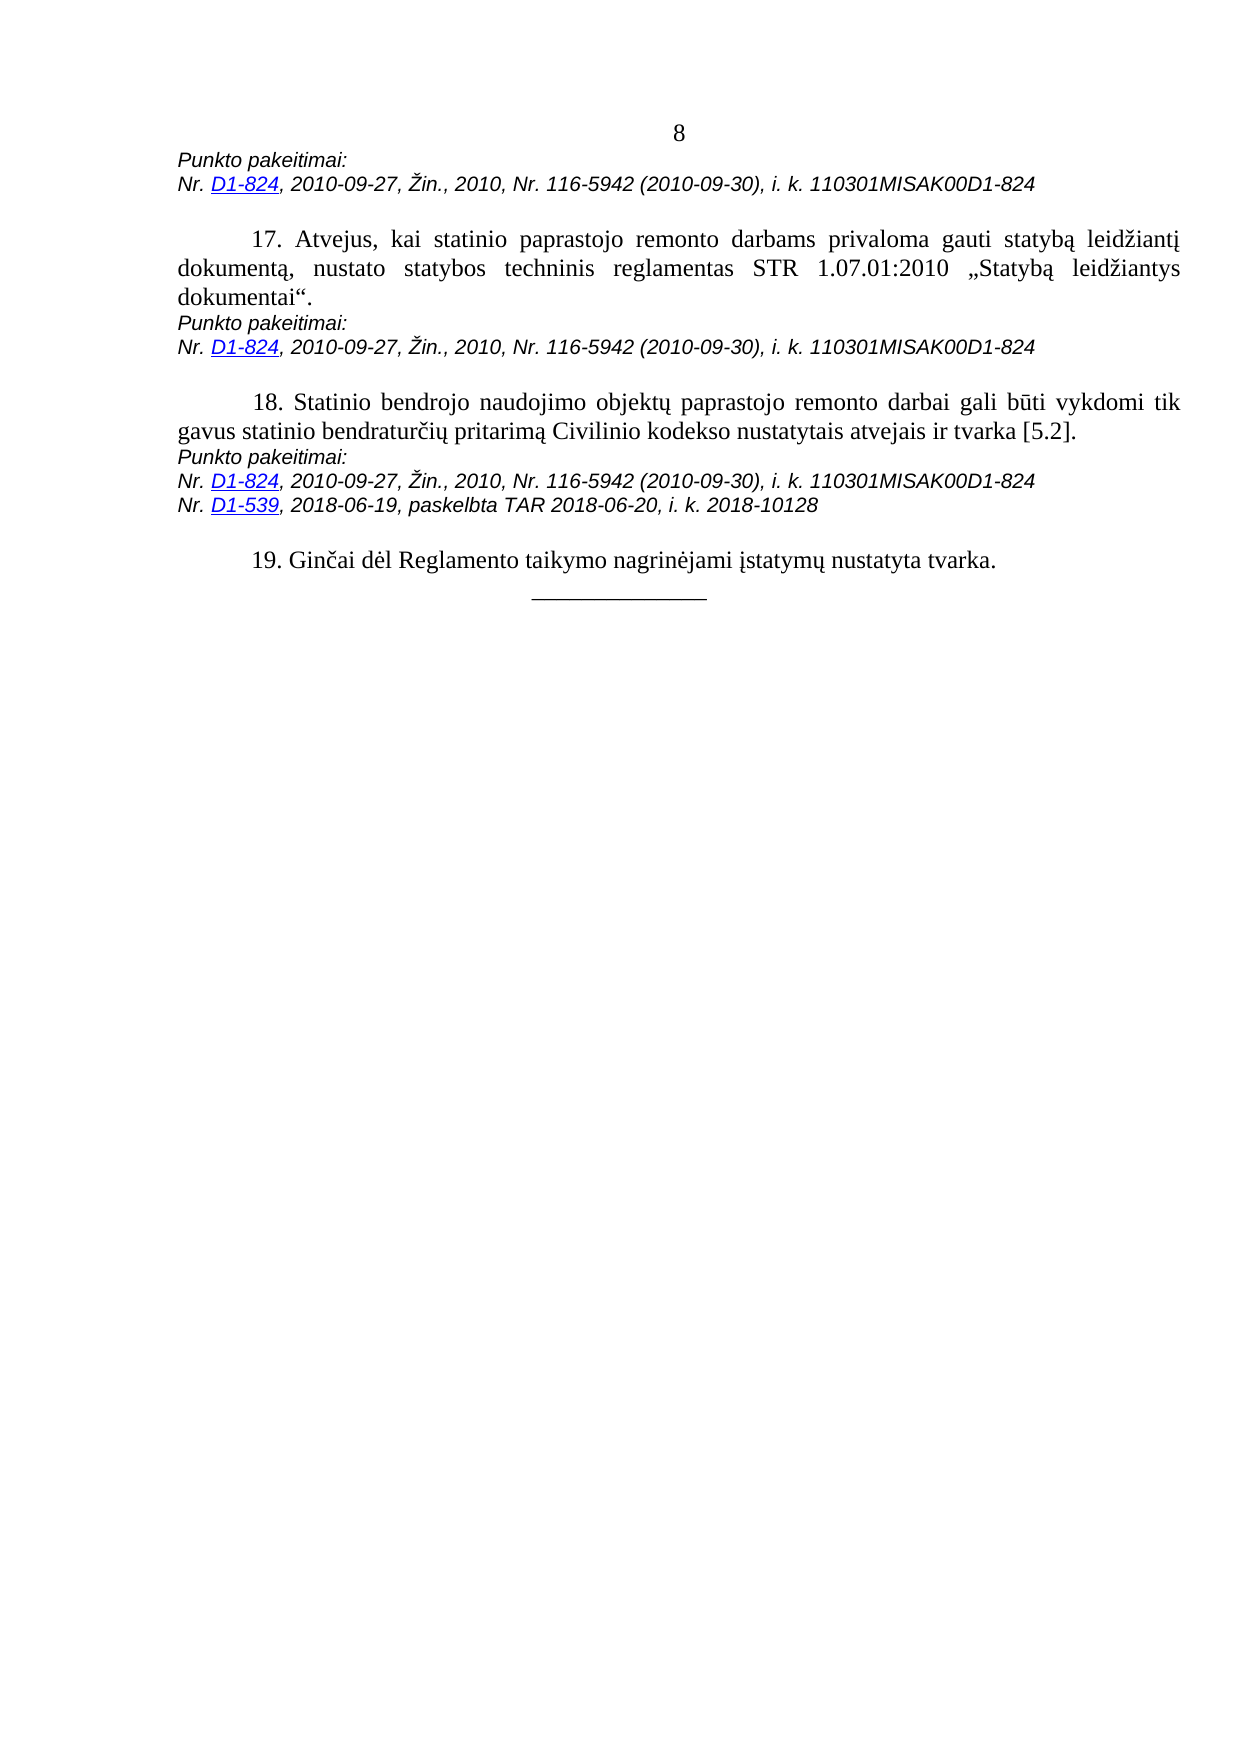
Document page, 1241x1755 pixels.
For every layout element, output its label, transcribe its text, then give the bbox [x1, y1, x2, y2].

text ______________ [177, 574, 1181, 603]
text Nr. D1-824, 2010-09-27, Žin., 2010, Nr. 116-5942 (2010-09-30), i. k. 110301MISAK00D1-824 [177, 172, 1181, 196]
text Nr. D1-824, 2010-09-27, Žin., 2010, Nr. 116-5942 (2010-09-30), i. k. 110301MISAK00D1-824 [177, 469, 1181, 493]
text 17. Atvejus, kai statinio paprastojo remonto darbams privaloma gauti statybą leidžiantį dokumentą, nustato statybos techninis reglamentas STR 1.07.01:2010 „Statybą leidžiantys dokumentai“. [177, 224, 1181, 311]
text Nr. D1-539, 2018-06-19, paskelbta TAR 2018-06-20, i. k. 2018-10128 [177, 493, 1181, 517]
text Nr. D1-824, 2010-09-27, Žin., 2010, Nr. 116-5942 (2010-09-30), i. k. 110301MISAK00D1-824 [177, 334, 1181, 358]
text Punkto pakeitimai: [177, 445, 1181, 469]
text 19. Ginčai dėl Reglamento taikymo nagrinėjami įstatymų nustatyta tvarka. [177, 545, 1181, 574]
text Punkto pakeitimai: [177, 148, 1181, 172]
text 18. Statinio bendrojo naudojimo objektų paprastojo remonto darbai gali būti vykdomi tik gavus statinio bendraturčių pritarimą Civilinio kodekso nustatytais atvejais ir tvarka [5.2]. [177, 387, 1181, 445]
text Punkto pakeitimai: [177, 311, 1181, 334]
